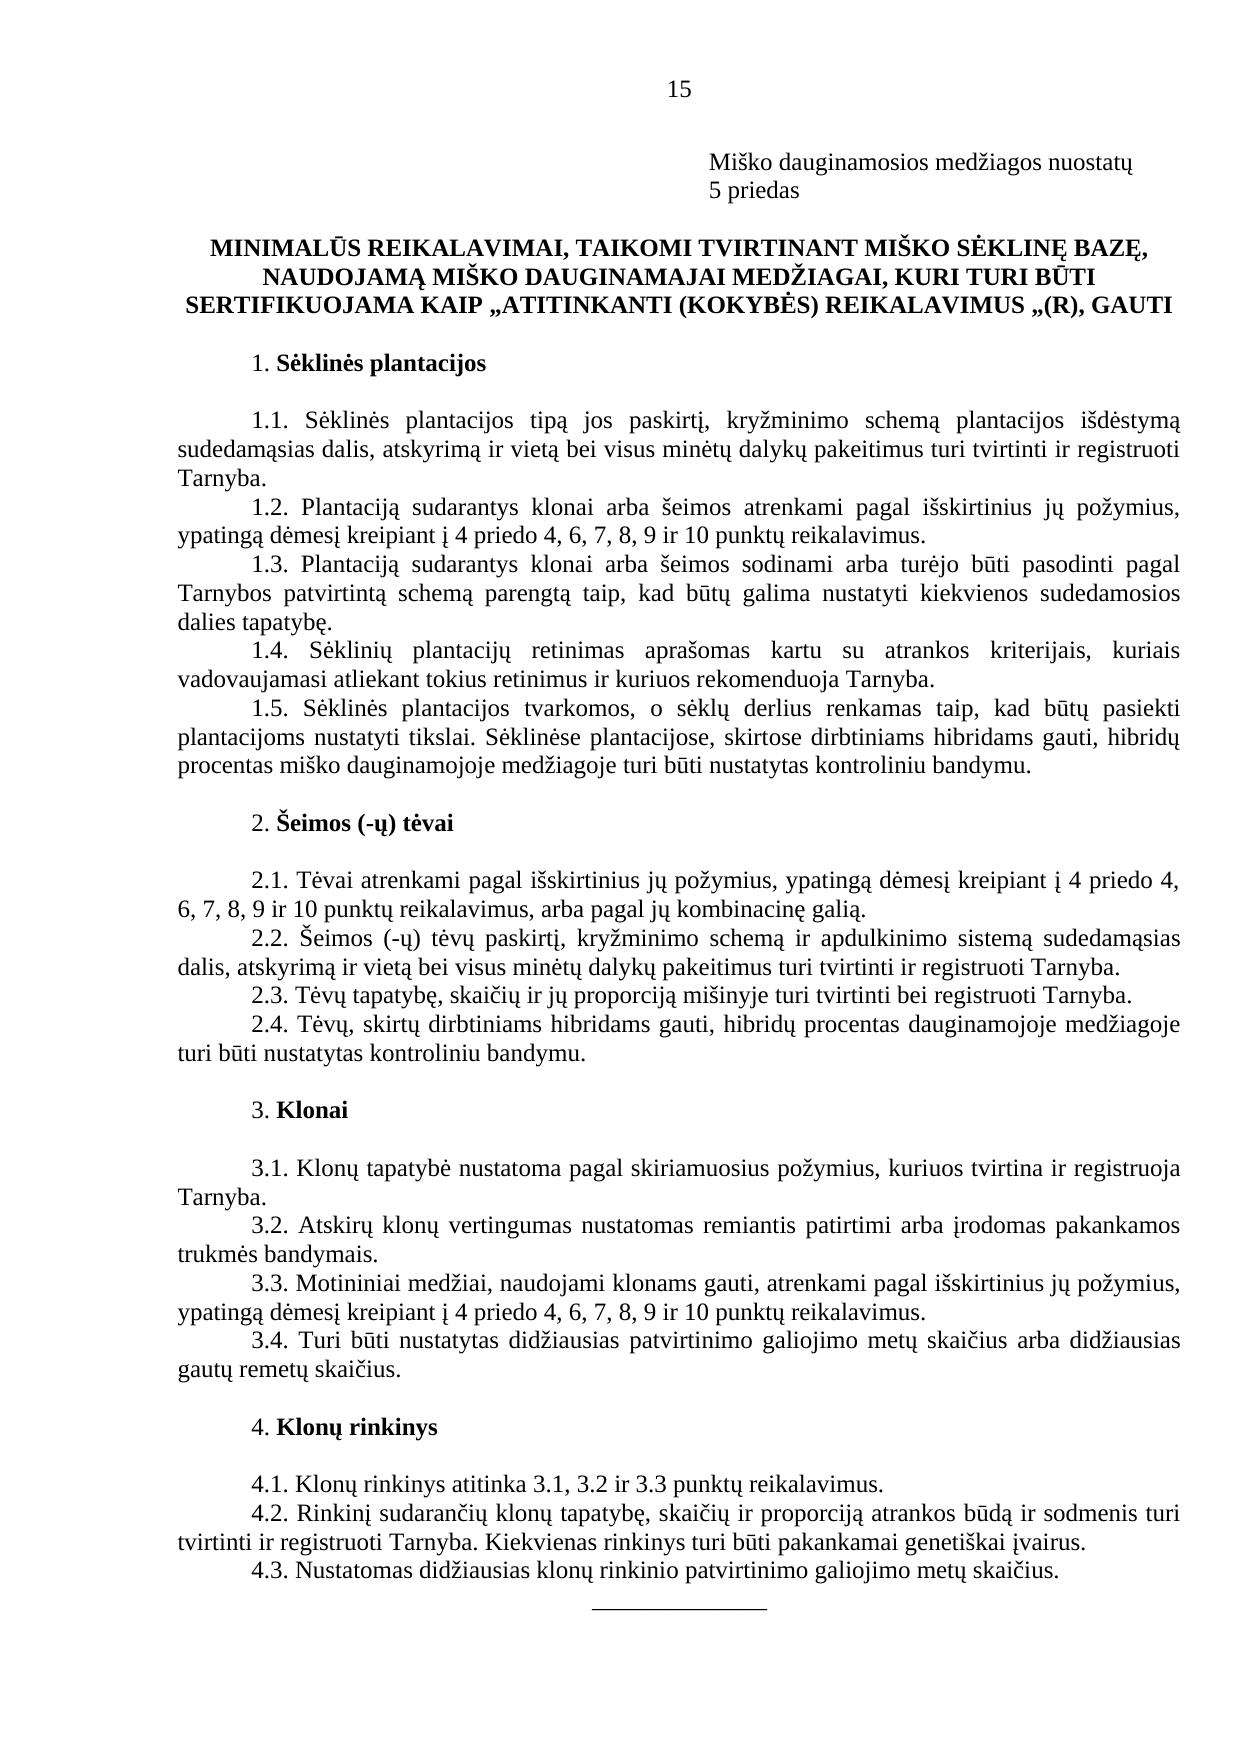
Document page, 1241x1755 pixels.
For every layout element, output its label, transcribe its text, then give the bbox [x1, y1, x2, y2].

text 2.2. Šeimos (-ų) tėvų paskirtį, kryžminimo schemą ir apdulkinimo sistemą sudedamąsias dalis, atskyrimą ir vietą bei visus minėtų dalykų pakeitimus turi tvirtinti ir registruoti Tarnyba. [177, 923, 1181, 981]
text 4.3. Nustatomas didžiausias klonų rinkinio patvirtinimo galiojimo metų skaičius. [177, 1556, 1181, 1584]
text Miško dauginamosios medžiagos nuostatų [177, 147, 1181, 176]
text 4.2. Rinkinį sudarančių klonų tapatybę, skaičių ir proporciją atrankos būdą ir sodmenis turi tvirtinti ir registruoti Tarnyba. Kiekvienas rinkinys turi būti pakankamai genetiškai įvairus. [177, 1498, 1181, 1556]
text 5 priedas [177, 176, 1181, 204]
text 1. Sėklinės plantacijos [177, 348, 1181, 377]
text 3.1. Klonų tapatybė nustatoma pagal skiriamuosius požymius, kuriuos tvirtina ir registruoja Tarnyba. [177, 1153, 1181, 1211]
text 1.1. Sėklinės plantacijos tipą jos paskirtį, kryžminimo schemą plantacijos išdėstymą sudedamąsias dalis, atskyrimą ir vietą bei visus minėtų dalykų pakeitimus turi tvirtinti ir registruoti Tarnyba. [177, 406, 1181, 492]
text 2.1. Tėvai atrenkami pagal išskirtinius jų požymius, ypatingą dėmesį kreipiant į 4 priedo 4, 6, 7, 8, 9 ir 10 punktų reikalavimus, arba pagal jų kombinacinę galią. [177, 866, 1181, 923]
text 2.4. Tėvų, skirtų dirbtiniams hibridams gauti, hibridų procentas dauginamojoje medžiagoje turi būti nustatytas kontroliniu bandymu. [177, 1009, 1181, 1067]
text 3.4. Turi būti nustatytas didžiausias patvirtinimo galiojimo metų skaičius arba didžiausias gautų remetų skaičius. [177, 1326, 1181, 1383]
text 1.4. Sėklinių plantacijų retinimas aprašomas kartu su atrankos kriterijais, kuriais vadovaujamasi atliekant tokius retinimus ir kuriuos rekomenduoja Tarnyba. [177, 636, 1181, 693]
text 3.3. Motininiai medžiai, naudojami klonams gauti, atrenkami pagal išskirtinius jų požymius, ypatingą dėmesį kreipiant į 4 priedo 4, 6, 7, 8, 9 ir 10 punktų reikalavimus. [177, 1268, 1181, 1326]
text ______________ [177, 1584, 1181, 1613]
text 1.5. Sėklinės plantacijos tvarkomos, o sėklų derlius renkamas taip, kad būtų pasiekti plantacijoms nustatyti tikslai. Sėklinėse plantacijose, skirtose dirbtiniams hibridams gauti, hibridų procentas miško dauginamojoje medžiagoje turi būti nustatytas kontroliniu bandymu. [177, 693, 1181, 779]
text 3. Klonai [177, 1096, 1181, 1124]
text MINIMALŪS REIKALAVIMAI, TAIKOMI TVIRTINANT MIŠKO SĖKLINĘ BAZĘ, NAUDOJAMĄ MIŠKO DAUGINAMAJAI MEDŽIAGAI, KURI TURI BŪTI SERTIFIKUOJAMA KAIP „ATITINKANTI (KOKYBĖS) REIKALAVIMUS „(R), GAUTI [177, 233, 1181, 319]
text 3.2. Atskirų klonų vertingumas nustatomas remiantis patirtimi arba įrodomas pakankamos trukmės bandymais. [177, 1211, 1181, 1268]
text 4.1. Klonų rinkinys atitinka 3.1, 3.2 ir 3.3 punktų reikalavimus. [177, 1469, 1181, 1498]
text 4. Klonų rinkinys [177, 1412, 1181, 1441]
text 1.2. Plantaciją sudarantys klonai arba šeimos atrenkami pagal išskirtinius jų požymius, ypatingą dėmesį kreipiant į 4 priedo 4, 6, 7, 8, 9 ir 10 punktų reikalavimus. [177, 492, 1181, 549]
text 2.3. Tėvų tapatybę, skaičių ir jų proporciją mišinyje turi tvirtinti bei registruoti Tarnyba. [177, 981, 1181, 1009]
text 1.3. Plantaciją sudarantys klonai arba šeimos sodinami arba turėjo būti pasodinti pagal Tarnybos patvirtintą schemą parengtą taip, kad būtų galima nustatyti kiekvienos sudedamosios dalies tapatybę. [177, 549, 1181, 636]
text 2. Šeimos (-ų) tėvai [177, 808, 1181, 837]
